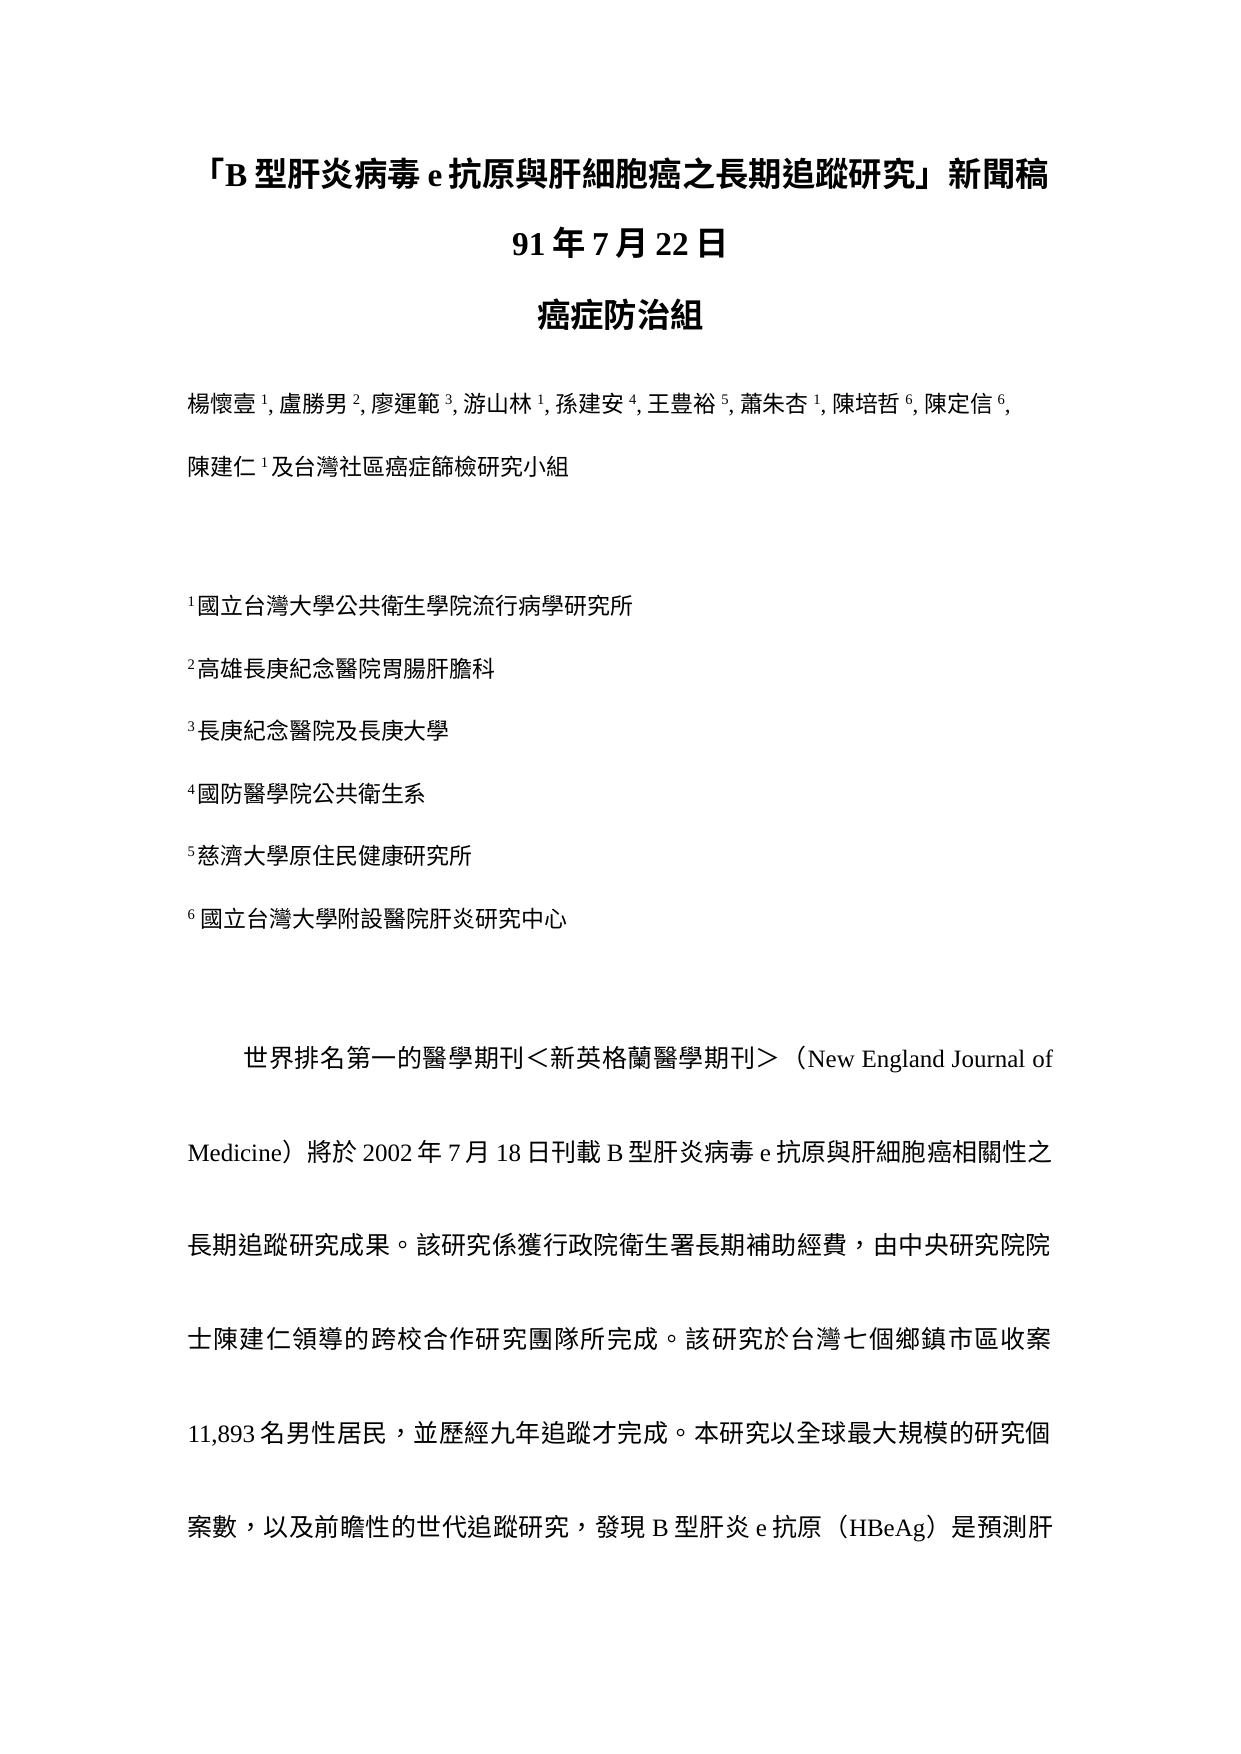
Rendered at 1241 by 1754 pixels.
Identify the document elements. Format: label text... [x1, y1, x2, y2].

text 陳建仁1及台灣社區癌症篩檢研究小組 [187, 423, 1053, 486]
text 2高雄長庚紀念醫院胃腸肝膽科 [187, 625, 1053, 688]
text 5慈濟大學原住民健康研究所 [187, 813, 1053, 875]
text 「B型肝炎病毒e抗原與肝細胞癌之長期追蹤研究」新聞稿 [187, 130, 1053, 192]
text 癌症防治組 [187, 289, 1053, 337]
text 1國立台灣大學公共衛生學院流行病學研究所 [187, 563, 1053, 625]
text 楊懷壹1, 盧勝男2, 廖運範3, 游山林1, 孫建安4, 王豊裕5, 蕭朱杏1, 陳培哲6, 陳定信6, [187, 361, 1069, 423]
text 91年7月22日 [187, 216, 1053, 265]
text 3長庚紀念醫院及長庚大學 [187, 688, 1053, 750]
text 6 國立台灣大學附設醫院肝炎研究中心 [187, 875, 1053, 938]
text 4國防醫學院公共衛生系 [187, 750, 1053, 813]
text 世界排名第一的醫學期刊＜新英格蘭醫學期刊＞（New England Journal of Medicine）將於2002年7月18日刊載B型肝炎病毒e抗原與肝細胞癌相關性之長期追蹤研究成果。該研究係獲行政院衛生署長期補助經費，由中央研究院院士陳建仁領導的跨校合作研究團隊所完成。該研究於台灣七個鄉鎮市區收案11,893名男性居民，並歷經九年追蹤才完成。本研究以全球最大規模的研究個案數，以及前瞻性的世代追蹤研究，發現B型肝炎e抗原（HBeAg）是預測肝細胞癌發生風險的重要血清標記。該論文的第一作者是台大流行病學研究所的博士班研究生楊懷壹，其他研究成員還包括台大流行病學研究所的游山林博士與蕭朱杏教授、高雄長庚醫院的盧勝男教授、林口長庚醫院的廖運範院士、國防醫學院公共衛生系的孫建安教授、慈濟大學原住民健康研究所的王豊裕教授，以及台大醫院肝炎研究中心的陳培哲教授與陳定信院士。 [187, 1015, 1053, 1546]
